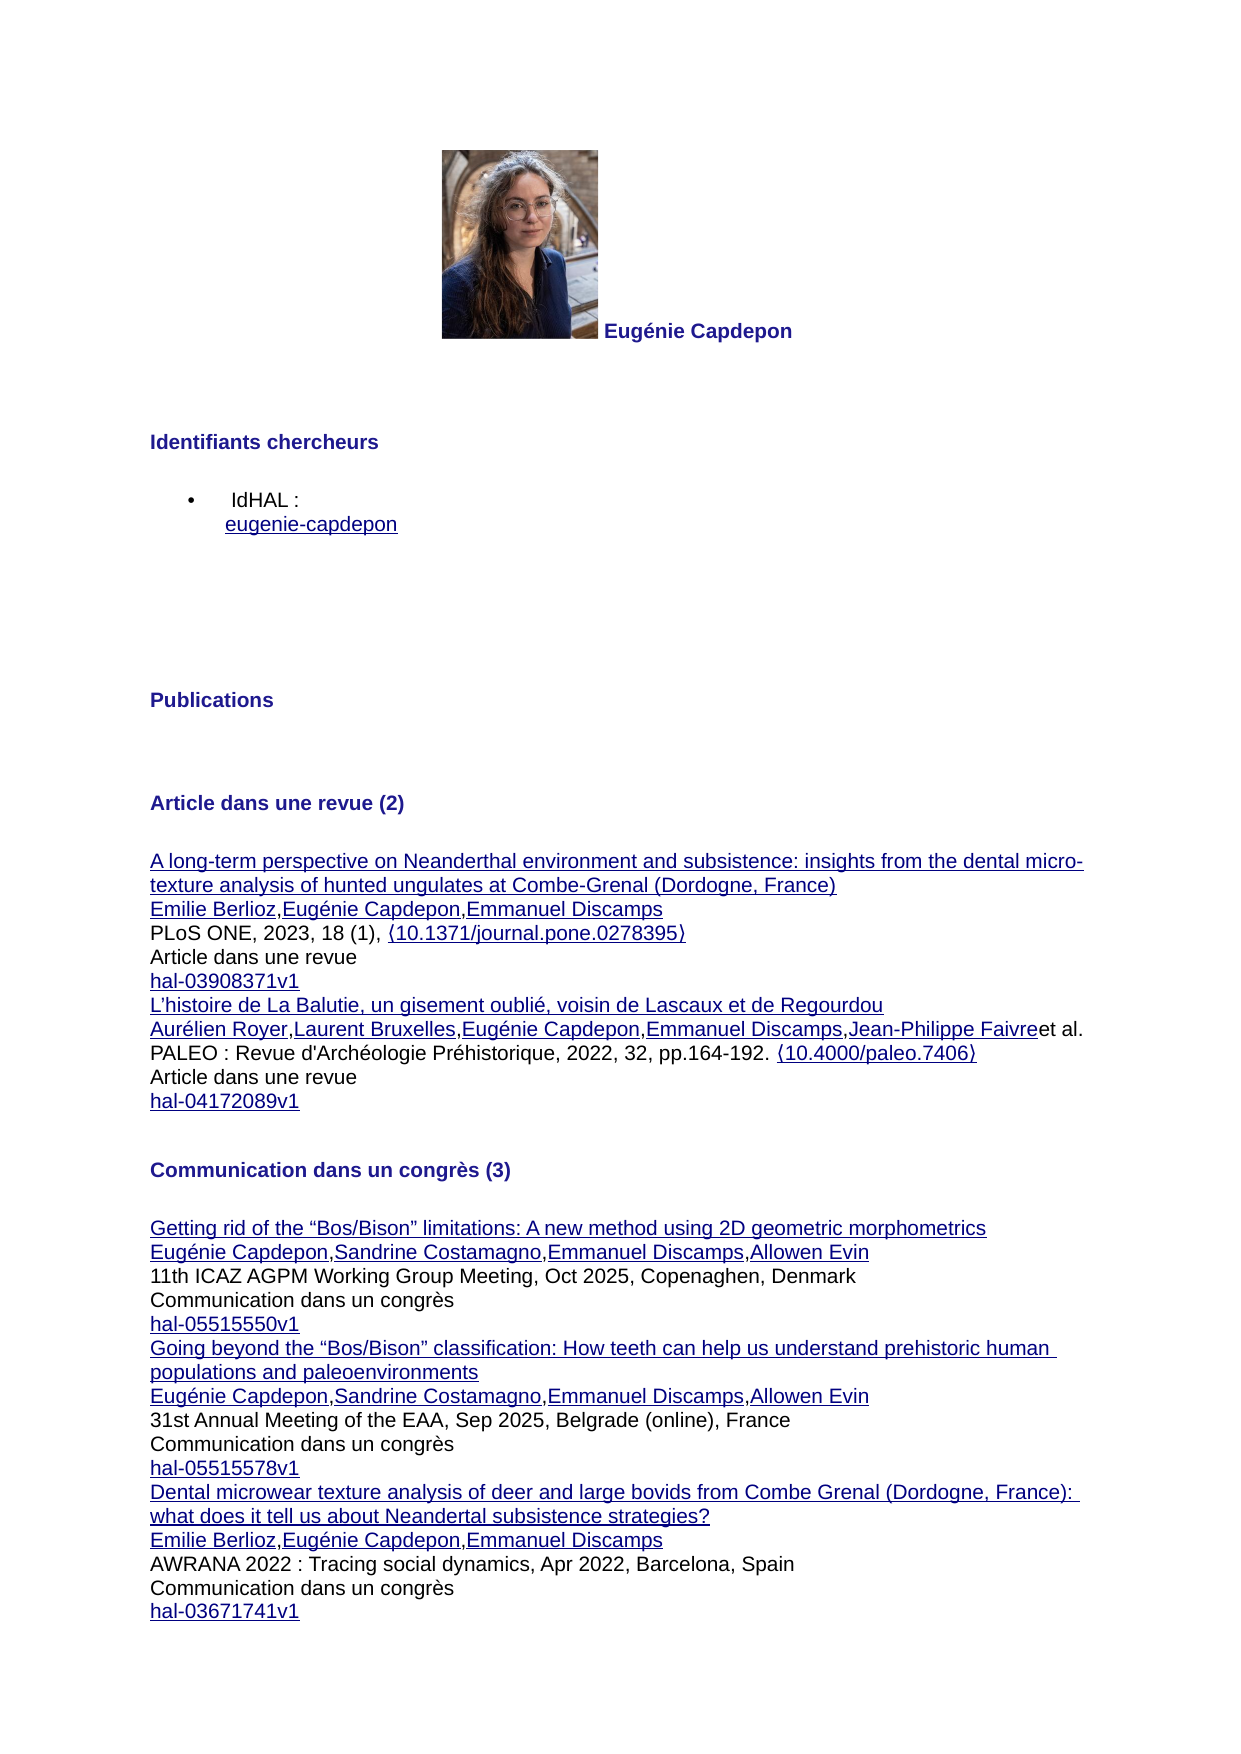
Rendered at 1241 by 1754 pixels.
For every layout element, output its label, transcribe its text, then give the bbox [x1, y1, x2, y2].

table_header Getting rid of the “Bos/Bison” limitations: A new method using 2D geometric morphometrics Eugénie Capdepon,Sandrine Costamagno,Emmanuel Discamps,Allowen Evin 11th ICAZ AGPM Working Group Meeting, Oct 2025, Copenaghen, Denmark Communication dans un congrès hal-05515550v1 [150, 1216, 1090, 1336]
list eugenie-capdepon [187, 512, 1090, 536]
table_cell Going beyond the “Bos/Bison” classification: How teeth can help us understand prehistoric human populations and paleoenvironments Eugénie Capdepon,Sandrine Costamagno,Emmanuel Discamps,Allowen Evin 31st Annual Meeting of the EAA, Sep 2025, Belgrade (online), France Communication dans un congrès hal-05515578v1 [150, 1336, 1090, 1479]
subtitle Identifiants chercheurs [150, 429, 1090, 453]
table_cell L’histoire de La Balutie, un gisement oublié, voisin de Lascaux et de Regourdou Aurélien Royer,Laurent Bruxelles,Eugénie Capdepon,Emmanuel Discamps,Jean-Philippe Faivreet al. PALEO : Revue d'Archéologie Préhistorique, 2022, 32, pp.164-192. ⟨10.4000/paleo.7406⟩ Article dans une revue hal-04172089v1 [150, 993, 1090, 1113]
subtitle Publications [150, 688, 1090, 712]
subtitle Eugénie Capdepon [150, 150, 1090, 343]
subtitle Communication dans un congrès (3) [150, 1158, 1090, 1182]
table_header A long-term perspective on Neanderthal environment and subsistence: insights from the dental micro-texture analysis of hunted ungulates at Combe-Grenal (Dordogne, France) Emilie Berlioz,Eugénie Capdepon,Emmanuel Discamps PLoS ONE, 2023, 18 (1), ⟨10.1371/journal.pone.0278395⟩ Article dans une revue hal-03908371v1 [150, 849, 1090, 993]
table_cell Dental microwear texture analysis of deer and large bovids from Combe Grenal (Dordogne, France): what does it tell us about Neandertal subsistence strategies? Emilie Berlioz,Eugénie Capdepon,Emmanuel Discamps AWRANA 2022 : Tracing social dynamics, Apr 2022, Barcelona, Spain Communication dans un congrès hal-03671741v1 [150, 1480, 1090, 1623]
picture [441, 150, 599, 339]
list IdHAL : [187, 488, 1090, 512]
subtitle Article dans une revue (2) [150, 791, 1090, 815]
